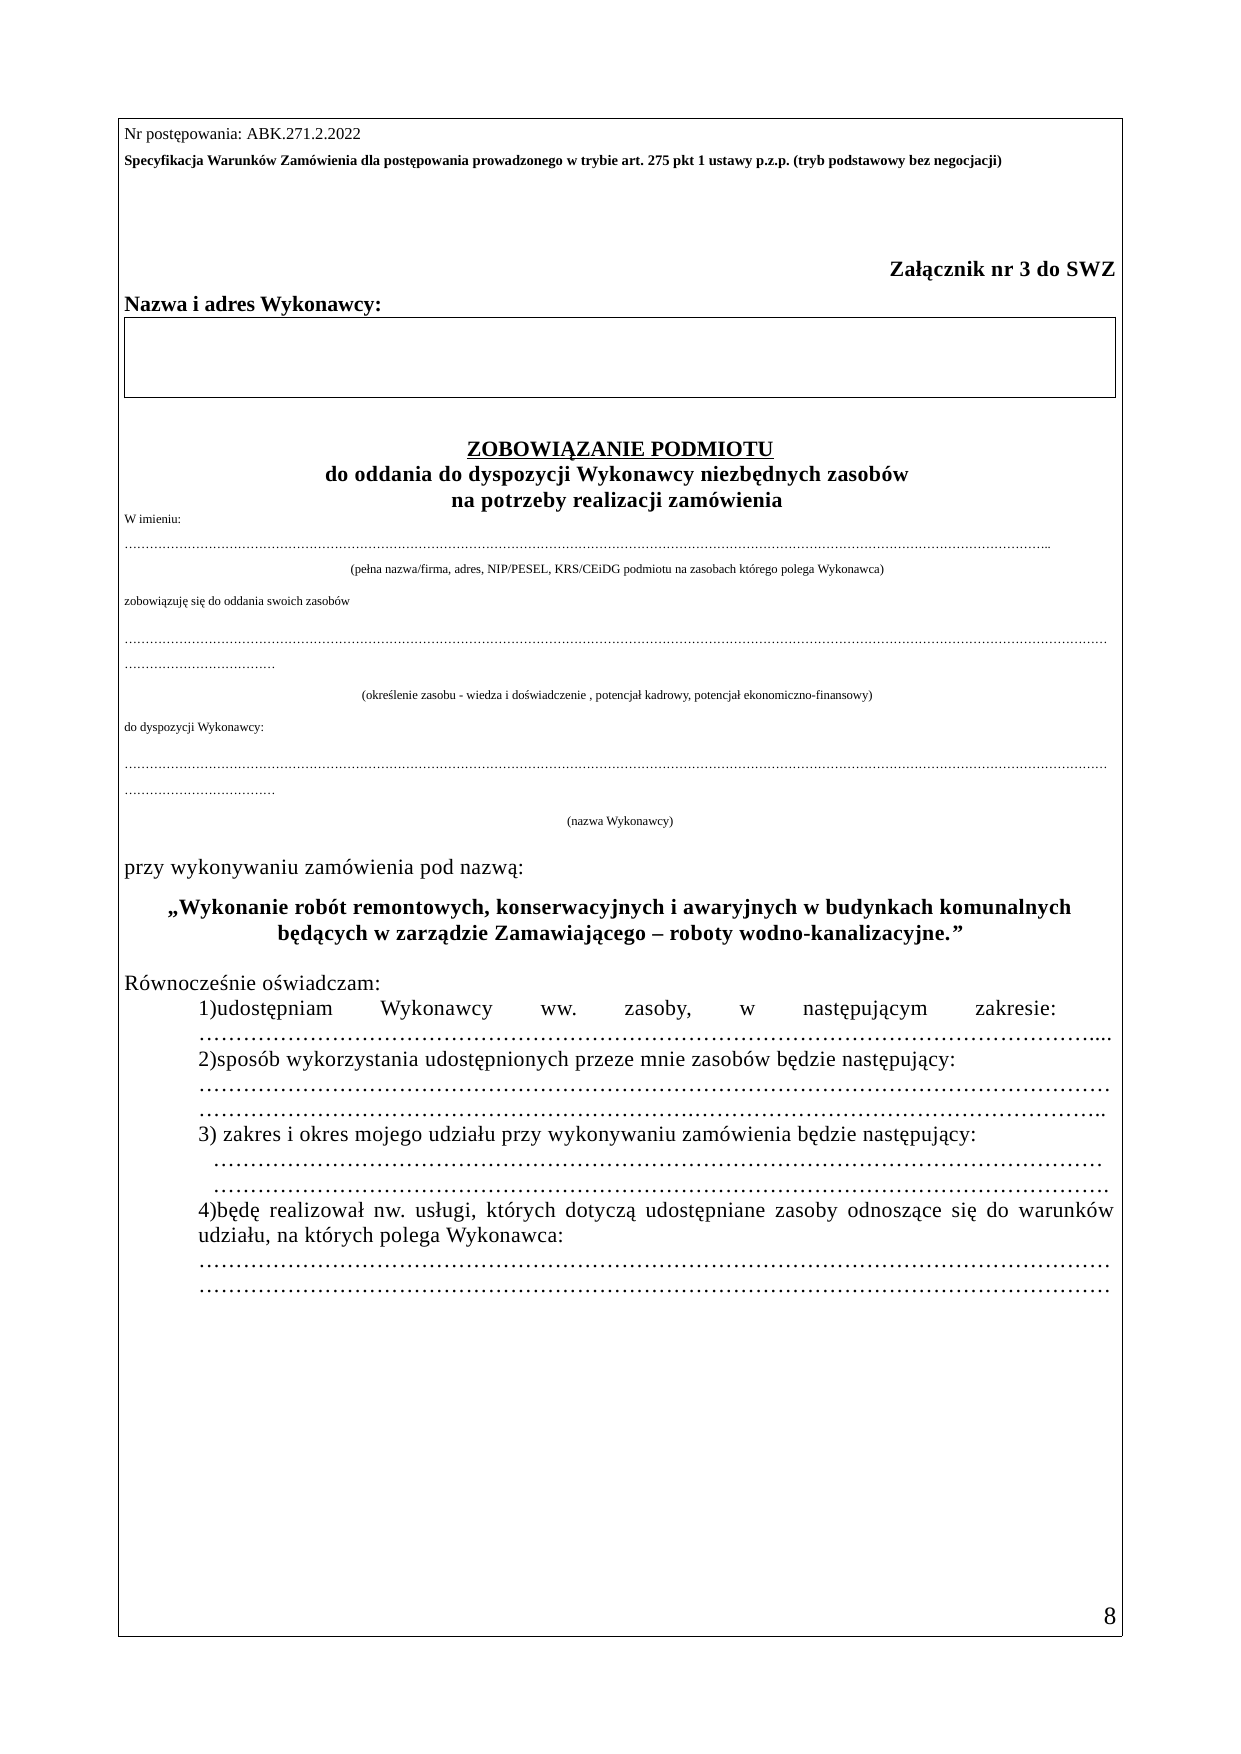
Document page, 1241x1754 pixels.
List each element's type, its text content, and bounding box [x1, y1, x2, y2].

text na potrzeby realizacji zamówienia [124, 487, 1110, 512]
text (nazwa Wykonawcy) [124, 814, 1116, 839]
text 1)udostępniam Wykonawcy ww. zasoby, w następującym zakresie: …………………………………………………………………………………………………………....2)sposób wykorzystania udostępnionych przeze mnie zasobów będzie następujący: [198, 995, 1116, 1071]
text (pełna nazwa/firma, adres, NIP/PESEL, KRS/CEiDG podmiotu na zasobach którego polega Wykonawca) [124, 562, 1110, 587]
text do oddania do dyspozycji Wykonawcy niezbędnych zasobów [124, 461, 1110, 487]
text ……………………………………………………………………………………………………………………………………………………………………………………………………………………………………………… [124, 757, 1110, 808]
text (określenie zasobu - wiedza i doświadczenie , potencjał kadrowy, potencjał ekonomiczno-finansowy) [124, 688, 1110, 713]
text ………………………………………………………………………………………………………………………………………………………………………………………………………………………… [198, 1247, 1116, 1298]
text ……………………………………………………………………………………………………………………………………………………………………….……………………………………………….. [198, 1071, 1116, 1121]
text ……………………………………………………………………………………………………………………………………………………………………………………………………………………………………………… [124, 631, 1110, 682]
text Równocześnie oświadczam: [124, 970, 1116, 995]
text przy wykonywaniu zamówienia pod nazwą: [124, 854, 1116, 879]
text zobowiązuję się do oddania swoich zasobów [124, 594, 1110, 619]
text Załącznik nr 3 do SWZ [124, 256, 1116, 282]
text W imieniu: [124, 512, 1110, 537]
text „Wykonanie robót remontowych, konserwacyjnych i awaryjnych w budynkach komunalnych będących w zarządzie Zamawiającego – roboty wodno-kanalizacyjne.” [124, 894, 1116, 945]
text 4)będę realizował nw. usługi, których dotyczą udostępniane zasoby odnoszące się do warunków udziału, na których polega Wykonawca: [198, 1197, 1116, 1247]
text do dyspozycji Wykonawcy: [124, 719, 1110, 745]
text ……………………………………………………………………………………………………………………………………………………………………………………………………………………. [213, 1146, 1116, 1197]
text ………………………………………………………………………………………………………………………………………………………………………………………………….. [124, 537, 1110, 562]
text ZOBOWIĄZANIE PODMIOTU [124, 436, 1116, 461]
text 3) zakres i okres mojego udziału przy wykonywaniu zamówienia będzie następujący: [198, 1121, 1116, 1146]
text Nazwa i adres Wykonawcy: [124, 291, 1116, 317]
